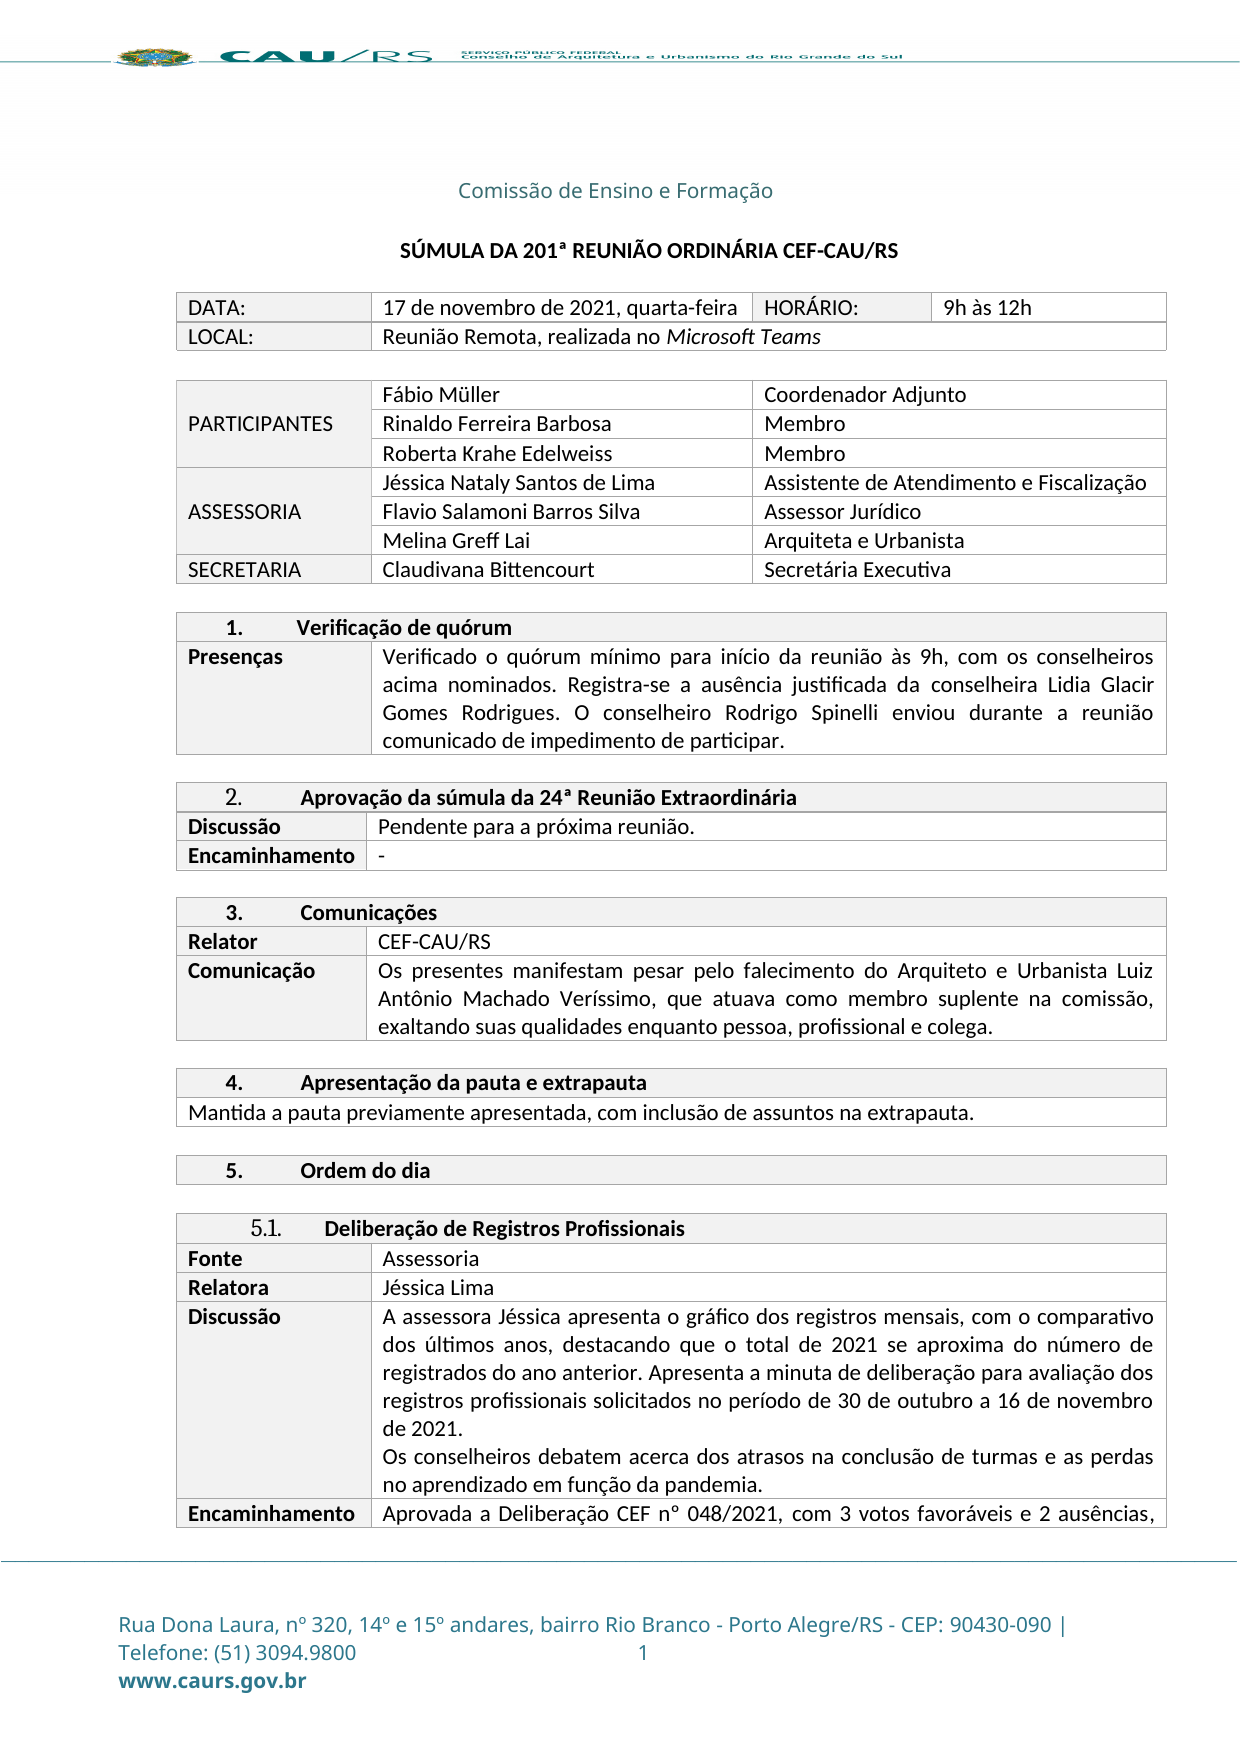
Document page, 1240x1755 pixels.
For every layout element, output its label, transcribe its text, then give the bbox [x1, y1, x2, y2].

table_cell Assessoria [372, 1244, 1166, 1272]
text SÚMULA DA 201ª REUNIÃO ORDINÁRIA CEF-CAU/RS [177, 236, 1121, 264]
table_cell Coordenador Adjunto [753, 381, 1166, 408]
table_cell Assistente de Atendimento e Fiscalização [753, 468, 1166, 496]
table_cell ASSESSORIA [177, 468, 371, 554]
table_cell Mantida a pauta previamente apresentada, com inclusão de assuntos na extrapauta. [177, 1098, 1166, 1126]
table_cell [177, 351, 1166, 379]
table_cell Rinaldo Ferreira Barbosa [372, 410, 752, 438]
table_cell Membro [753, 410, 1166, 438]
table_cell Deliberação de Registros Profissionais [177, 1214, 1166, 1243]
table_cell Verificação de quórum [177, 613, 1166, 641]
table_cell [177, 1185, 1166, 1213]
table_cell Assessor Jurídico [753, 497, 1166, 525]
table_header 9h às 12h [932, 293, 1166, 321]
table_cell Arquiteta e Urbanista [753, 526, 1166, 554]
table_cell [177, 1127, 1166, 1155]
table_cell Discussão [177, 1302, 371, 1498]
table_cell Reunião Remota, realizada no Microsoft Teams [372, 323, 1166, 350]
table_cell Fábio Müller [372, 381, 752, 408]
table_cell Relatora [177, 1273, 371, 1301]
table_cell CEF-CAU/RS [367, 927, 1166, 955]
table_cell Pendente para a próxima reunião. [367, 813, 1166, 840]
table_cell SECRETARIA [177, 555, 371, 583]
table_cell Membro [753, 439, 1166, 467]
table_cell [177, 755, 1166, 782]
table_cell - [367, 841, 1166, 869]
table_cell Ordem do dia [177, 1156, 1166, 1184]
table_cell Apresentação da pauta e extrapauta [177, 1069, 1166, 1097]
table_cell Jéssica Lima [372, 1273, 1166, 1301]
table_header HORÁRIO: [753, 293, 931, 321]
table_cell LOCAL: [177, 323, 371, 350]
table_cell [177, 871, 1166, 897]
table_cell Fonte [177, 1244, 371, 1272]
table_cell A assessora Jéssica apresenta o gráfico dos registros mensais, com o comparativo dos últimos anos, destacando que o total de 2021 se aproxima do número de registrados do ano anterior. Apresenta a minuta de deliberação para avaliação dos registros profissionais solicitados no período de 30 de outubro a 16 de novembro de 2021. Os conselheiros debatem acerca dos atrasos na conclusão de turmas e as perdas no aprendizado em função da pandemia. [372, 1302, 1166, 1498]
table_cell Discussão [177, 813, 366, 840]
table_cell Relator [177, 927, 366, 955]
table_cell Melina Greff Lai [372, 526, 752, 554]
table_cell Verificado o quórum mínimo para início da reunião às 9h, com os conselheiros acima nominados. Registra-se a ausência justificada da conselheira Lidia Glacir Gomes Rodrigues. O conselheiro Rodrigo Spinelli enviou durante a reunião comunicado de impedimento de participar. [372, 642, 1166, 754]
table_cell Aprovação da súmula da 24ª Reunião Extraordinária [177, 783, 1166, 811]
table_cell Presenças [177, 642, 371, 754]
table_cell Encaminhamento [177, 1499, 371, 1527]
table_cell Aprovada a Deliberação CEF nº 048/2021, com 3 votos favoráveis e 2 ausências, [372, 1499, 1166, 1527]
table_cell Comunicação [177, 956, 366, 1040]
table_cell Secretária Executiva [753, 555, 1166, 583]
table_cell Jéssica Nataly Santos de Lima [372, 468, 752, 496]
table_cell Roberta Krahe Edelweiss [372, 439, 752, 467]
table_header 17 de novembro de 2021, quarta-feira [372, 293, 752, 321]
table_header DATA: [177, 293, 371, 321]
table_cell [177, 1041, 1166, 1067]
table_cell Encaminhamento [177, 841, 366, 869]
table_cell Flavio Salamoni Barros Silva [372, 497, 752, 525]
table_cell Claudivana Bittencourt [372, 555, 752, 583]
table_cell PARTICIPANTES [177, 381, 371, 467]
table_cell Comunicações [177, 898, 1166, 926]
table_cell Os presentes manifestam pesar pelo falecimento do Arquiteto e Urbanista Luiz Antônio Machado Veríssimo, que atuava como membro suplente na comissão, exaltando suas qualidades enquanto pessoa, profissional e colega. [367, 956, 1166, 1040]
table_cell [177, 584, 1166, 612]
